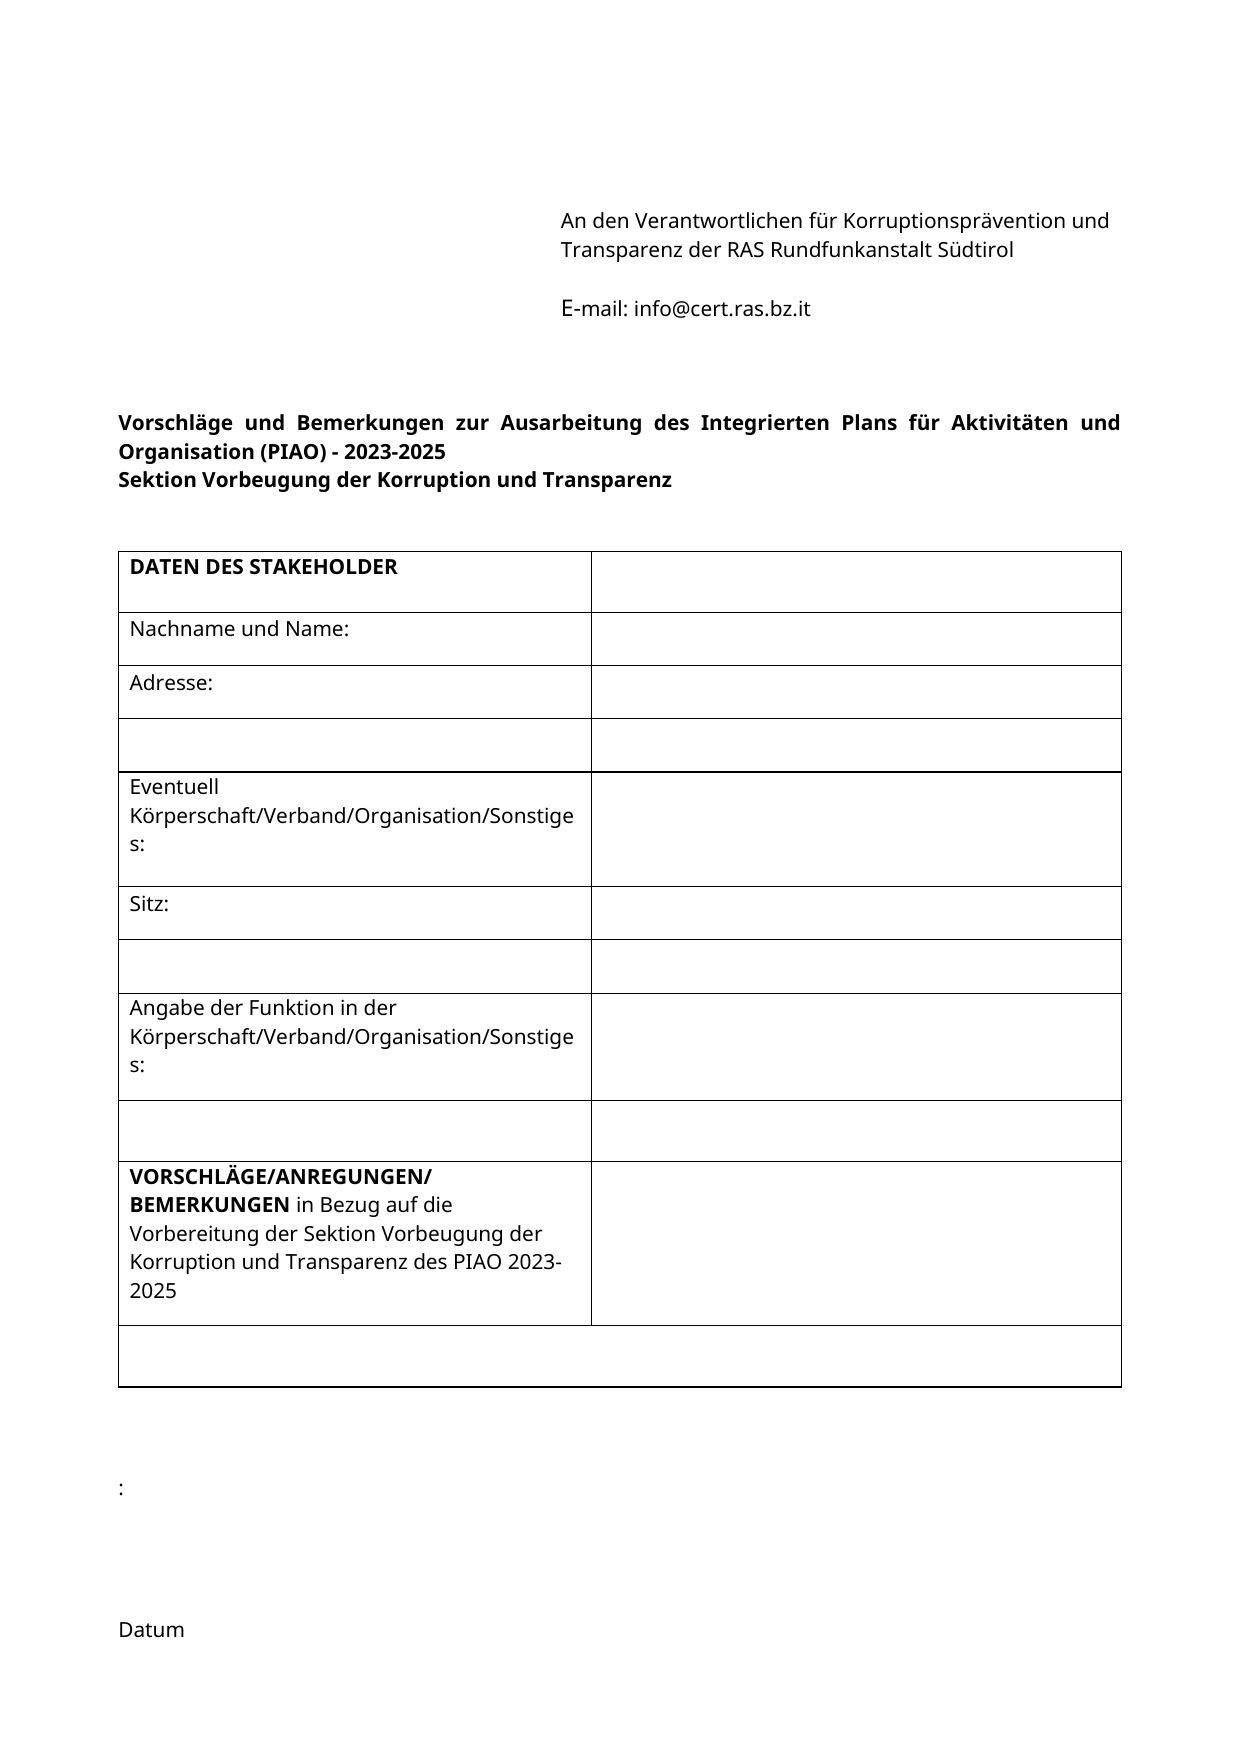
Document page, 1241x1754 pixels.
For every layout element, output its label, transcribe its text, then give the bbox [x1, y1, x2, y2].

table_cell [592, 994, 1121, 1100]
text An den Verantwortlichen für Korruptionsprävention und Transparenz der RAS Rundfunkanstalt Südtirol [561, 207, 1122, 263]
table_cell Eventuell Körperschaft/Verband/Organisation/Sonstiges: [119, 773, 591, 886]
text Sektion Vorbeugung der Korruption und Transparenz [118, 465, 1122, 494]
table_cell [119, 719, 591, 771]
table_header [592, 552, 1121, 612]
table_cell [592, 940, 1121, 992]
table_cell [592, 613, 1121, 665]
table_cell [119, 1101, 591, 1161]
text Datum [118, 1615, 1122, 1644]
table_cell [592, 1162, 1121, 1325]
table_cell [119, 940, 591, 992]
table_cell [592, 887, 1121, 939]
table_cell [592, 1101, 1121, 1161]
table_cell VORSCHLÄGE/ANREGUNGEN/BEMERKUNGEN in Bezug auf die Vorbereitung der Sektion Vorbeugung der Korruption und Transparenz des PIAO 2023-2025 [119, 1162, 591, 1325]
table_cell Angabe der Funktion in der Körperschaft/Verband/Organisation/Sonstiges: [119, 994, 591, 1100]
table_cell [119, 1326, 1121, 1386]
text E-mail: info@cert.ras.bz.it [487, 292, 1122, 323]
table_cell [592, 719, 1121, 771]
table_header DATEN DES STAKEHOLDER [119, 552, 591, 612]
table_cell Sitz: [119, 887, 591, 939]
table_cell Nachname und Name: [119, 613, 591, 665]
table_cell [592, 666, 1121, 718]
text : [118, 1473, 1122, 1502]
table_cell Adresse: [119, 666, 591, 718]
table_cell [592, 773, 1121, 886]
text Vorschläge und Bemerkungen zur Ausarbeitung des Integrierten Plans für Aktivitäten und Organisation (PIAO) - 2023-2025 [118, 408, 1122, 465]
